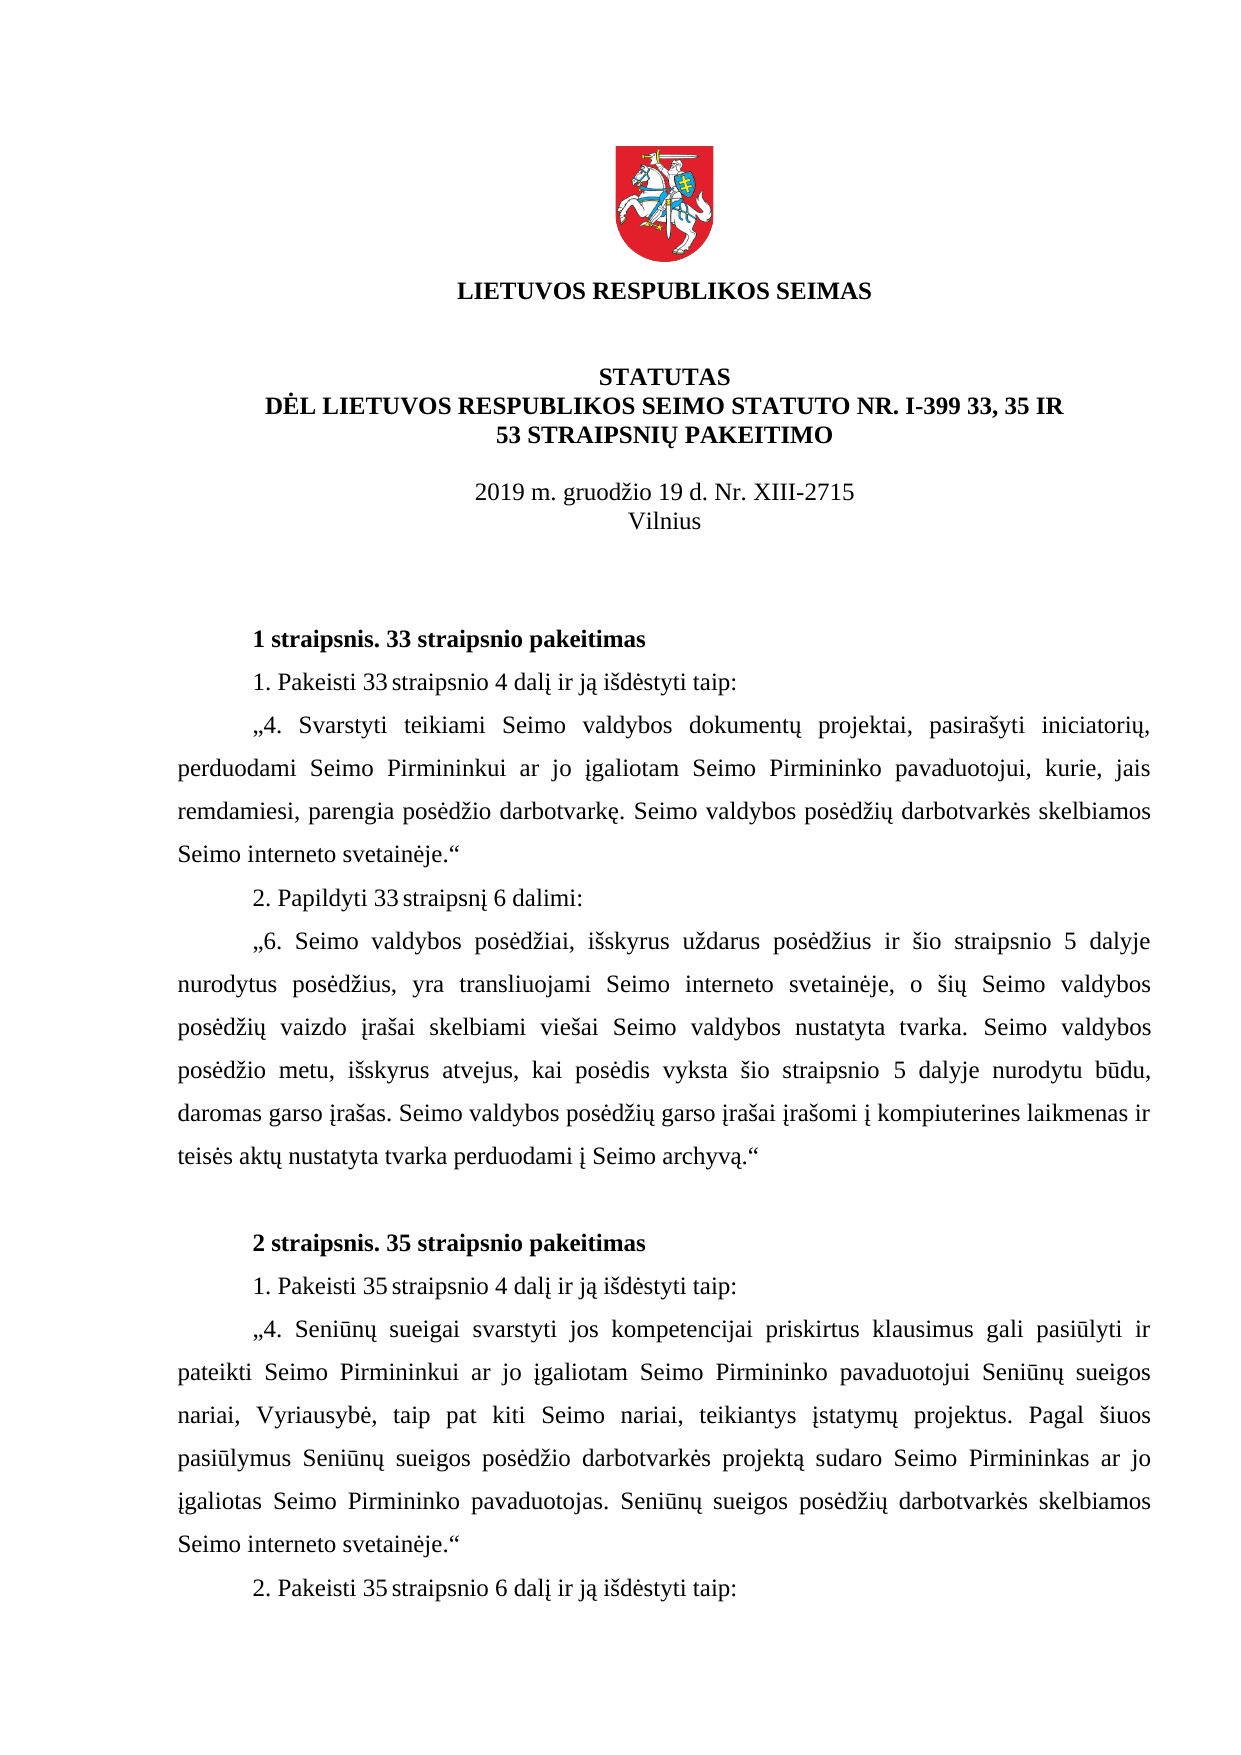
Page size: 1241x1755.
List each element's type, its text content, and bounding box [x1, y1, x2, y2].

text LIETUVOS RESPUBLIKOS SEIMAS [177, 276, 1152, 305]
text „4. Svarstyti teikiami Seimo valdybos dokumentų projektai, pasirašyti iniciatorių, perduodami Seimo Pirmininkui ar jo įgaliotam Seimo Pirmininko pavaduotojui, kurie, jais remdamiesi, parengia posėdžio darbotvarkę. Seimo valdybos posėdžių darbotvarkės skelbiamos Seimo interneto svetainėje.“ [177, 710, 1152, 868]
text 1. Pakeisti 33 straipsnio 4 dalį ir ją išdėstyti taip: [177, 667, 1152, 696]
text 1 straipsnis. 33 straipsnio pakeitimas [177, 624, 1152, 653]
text „4. Seniūnų sueigai svarstyti jos kompetencijai priskirtus klausimus gali pasiūlyti ir pateikti Seimo Pirmininkui ar jo įgaliotam Seimo Pirmininko pavaduotojui Seniūnų sueigos nariai, Vyriausybė, taip pat kiti Seimo nariai, teikiantys įstatymų projektus. Pagal šiuos pasiūlymus Seniūnų sueigos posėdžio darbotvarkės projektą sudaro Seimo Pirmininkas ar jo įgaliotas Seimo Pirmininko pavaduotojas. Seniūnų sueigos posėdžių darbotvarkės skelbiamos Seimo interneto svetainėje.“ [177, 1314, 1152, 1558]
text STATUTAS [177, 362, 1152, 391]
text Vilnius [177, 506, 1152, 535]
text „6. Seimo valdybos posėdžiai, išskyrus uždarus posėdžius ir šio straipsnio 5 dalyje nurodytus posėdžius, yra transliuojami Seimo interneto svetainėje, o šių Seimo valdybos posėdžių vaizdo įrašai skelbiami viešai Seimo valdybos nustatyta tvarka. Seimo valdybos posėdžio metu, išskyrus atvejus, kai posėdis vyksta šio straipsnio 5 dalyje nurodytu būdu, daromas garso įrašas. Seimo valdybos posėdžių garso įrašai įrašomi į kompiuterines laikmenas ir teisės aktų nustatyta tvarka perduodami į Seimo archyvą.“ [177, 926, 1152, 1170]
text 1. Pakeisti 35 straipsnio 4 dalį ir ją išdėstyti taip: [177, 1271, 1152, 1299]
text 2. Pakeisti 35 straipsnio 6 dalį ir ją išdėstyti taip: [177, 1573, 1152, 1601]
text 2. Papildyti 33 straipsnį 6 dalimi: [177, 883, 1152, 911]
text DĖL LIETUVOS RESPUBLIKOS SEIMO STATUTO NR. I-399 33, 35 IR 53 STRAIPSNIŲ PAKEITIMO [177, 391, 1152, 448]
text 2019 m. gruodžio 19 d. Nr. XIII-2715 [177, 477, 1152, 506]
text 2 straipsnis. 35 straipsnio pakeitimas [177, 1228, 1152, 1256]
